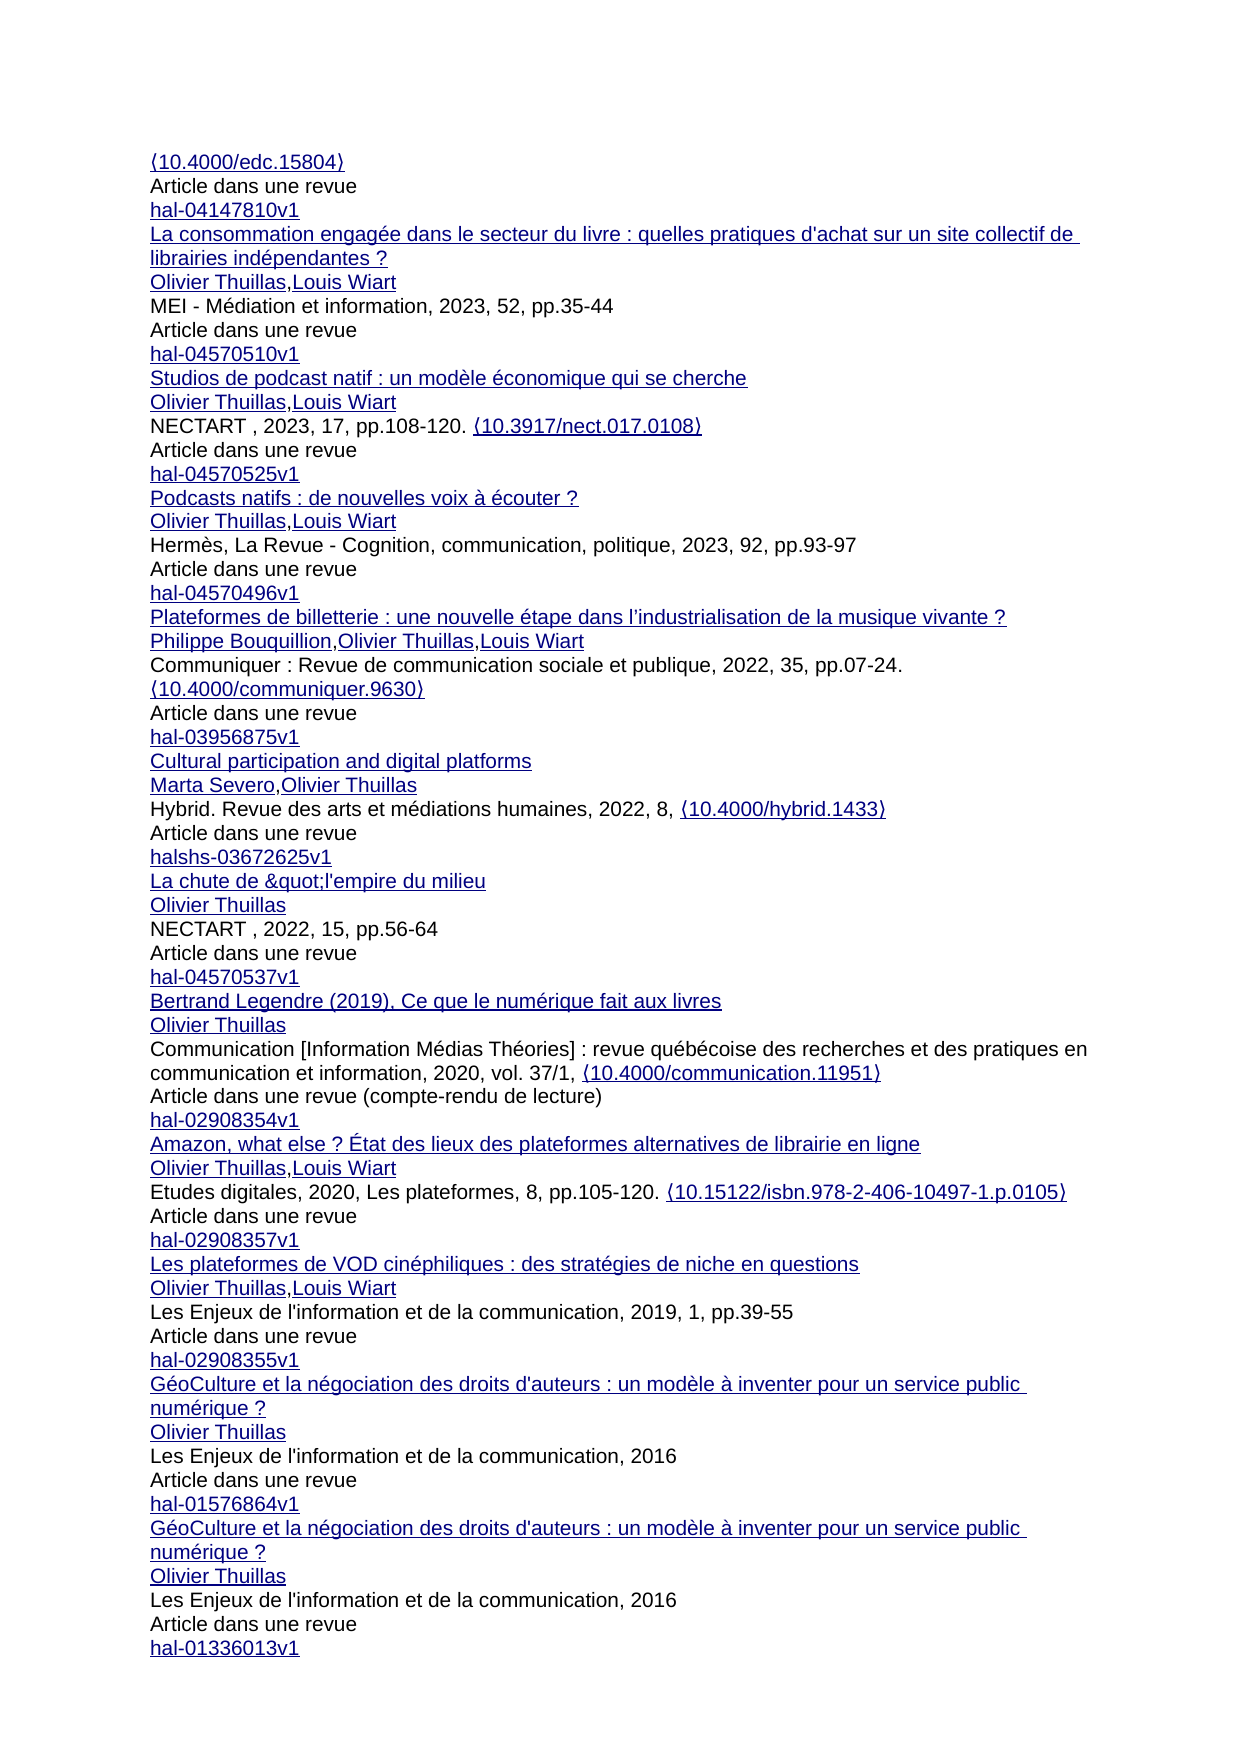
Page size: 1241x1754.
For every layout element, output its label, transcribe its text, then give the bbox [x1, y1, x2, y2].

table_cell La chute de &quot;l'empire du milieu Olivier Thuillas NECTART , 2022, 15, pp.56-64 Article dans une revue hal-04570537v1 [150, 869, 1090, 988]
table_cell Cultural participation and digital platforms Marta Severo,Olivier Thuillas Hybrid. Revue des arts et médiations humaines, 2022, 8, ⟨10.4000/hybrid.1433⟩ Article dans une revue halshs-03672625v1 [150, 749, 1090, 869]
table_cell Bertrand Legendre (2019), Ce que le numérique fait aux livres Olivier Thuillas Communication [Information Médias Théories] : revue québécoise des recherches et des pratiques en communication et information, 2020, vol. 37/1, ⟨10.4000/communication.11951⟩ Article dans une revue (compte-rendu de lecture) hal-02908354v1 [150, 989, 1090, 1132]
table_cell Amazon, what else ? État des lieux des plateformes alternatives de librairie en ligne Olivier Thuillas,Louis Wiart Etudes digitales, 2020, Les plateformes, 8, pp.105-120. ⟨10.15122/isbn.978-2-406-10497-1.p.0105⟩ Article dans une revue hal-02908357v1 [150, 1132, 1090, 1252]
table_cell Les plateformes de VOD cinéphiliques : des stratégies de niche en questions Olivier Thuillas,Louis Wiart Les Enjeux de l'information et de la communication, 2019, 1, pp.39-55 Article dans une revue hal-02908355v1 [150, 1252, 1090, 1372]
table_cell Studios de podcast natif : un modèle économique qui se cherche Olivier Thuillas,Louis Wiart NECTART , 2023, 17, pp.108-120. ⟨10.3917/nect.017.0108⟩ Article dans une revue hal-04570525v1 [150, 366, 1090, 485]
table_cell Podcasts natifs : de nouvelles voix à écouter ? Olivier Thuillas,Louis Wiart Hermès, La Revue - Cognition, communication, politique, 2023, 92, pp.93-97 Article dans une revue hal-04570496v1 [150, 485, 1090, 605]
table_cell Plateformes de billetterie : une nouvelle étape dans l’industrialisation de la musique vivante ? Philippe Bouquillion,Olivier Thuillas,Louis Wiart Communiquer : Revue de communication sociale et publique, 2022, 35, pp.07-24. ⟨10.4000/communiquer.9630⟩ Article dans une revue hal-03956875v1 [150, 605, 1090, 749]
table_cell GéoCulture et la négociation des droits d'auteurs : un modèle à inventer pour un service public numérique ? Olivier Thuillas Les Enjeux de l'information et de la communication, 2016 Article dans une revue hal-01336013v1 [150, 1516, 1090, 1659]
table_cell GéoCulture et la négociation des droits d'auteurs : un modèle à inventer pour un service public numérique ? Olivier Thuillas Les Enjeux de l'information et de la communication, 2016 Article dans une revue hal-01576864v1 [150, 1372, 1090, 1516]
table_cell La consommation engagée dans le secteur du livre : quelles pratiques d'achat sur un site collectif de librairies indépendantes ? Olivier Thuillas,Louis Wiart MEI - Médiation et information, 2023, 52, pp.35-44 Article dans une revue hal-04570510v1 [150, 222, 1090, 366]
table_cell La diversité culturelle selon Netflix : un élément de légitimation d’une stratégie industrielle ? Olivier Thuillas,Louis Wiart Études de communication - Langages, information, médiations, 2023, 60, pp.153-173. ⟨10.4000/edc.15804⟩ Article dans une revue hal-04147810v1 [150, 150, 1090, 222]
